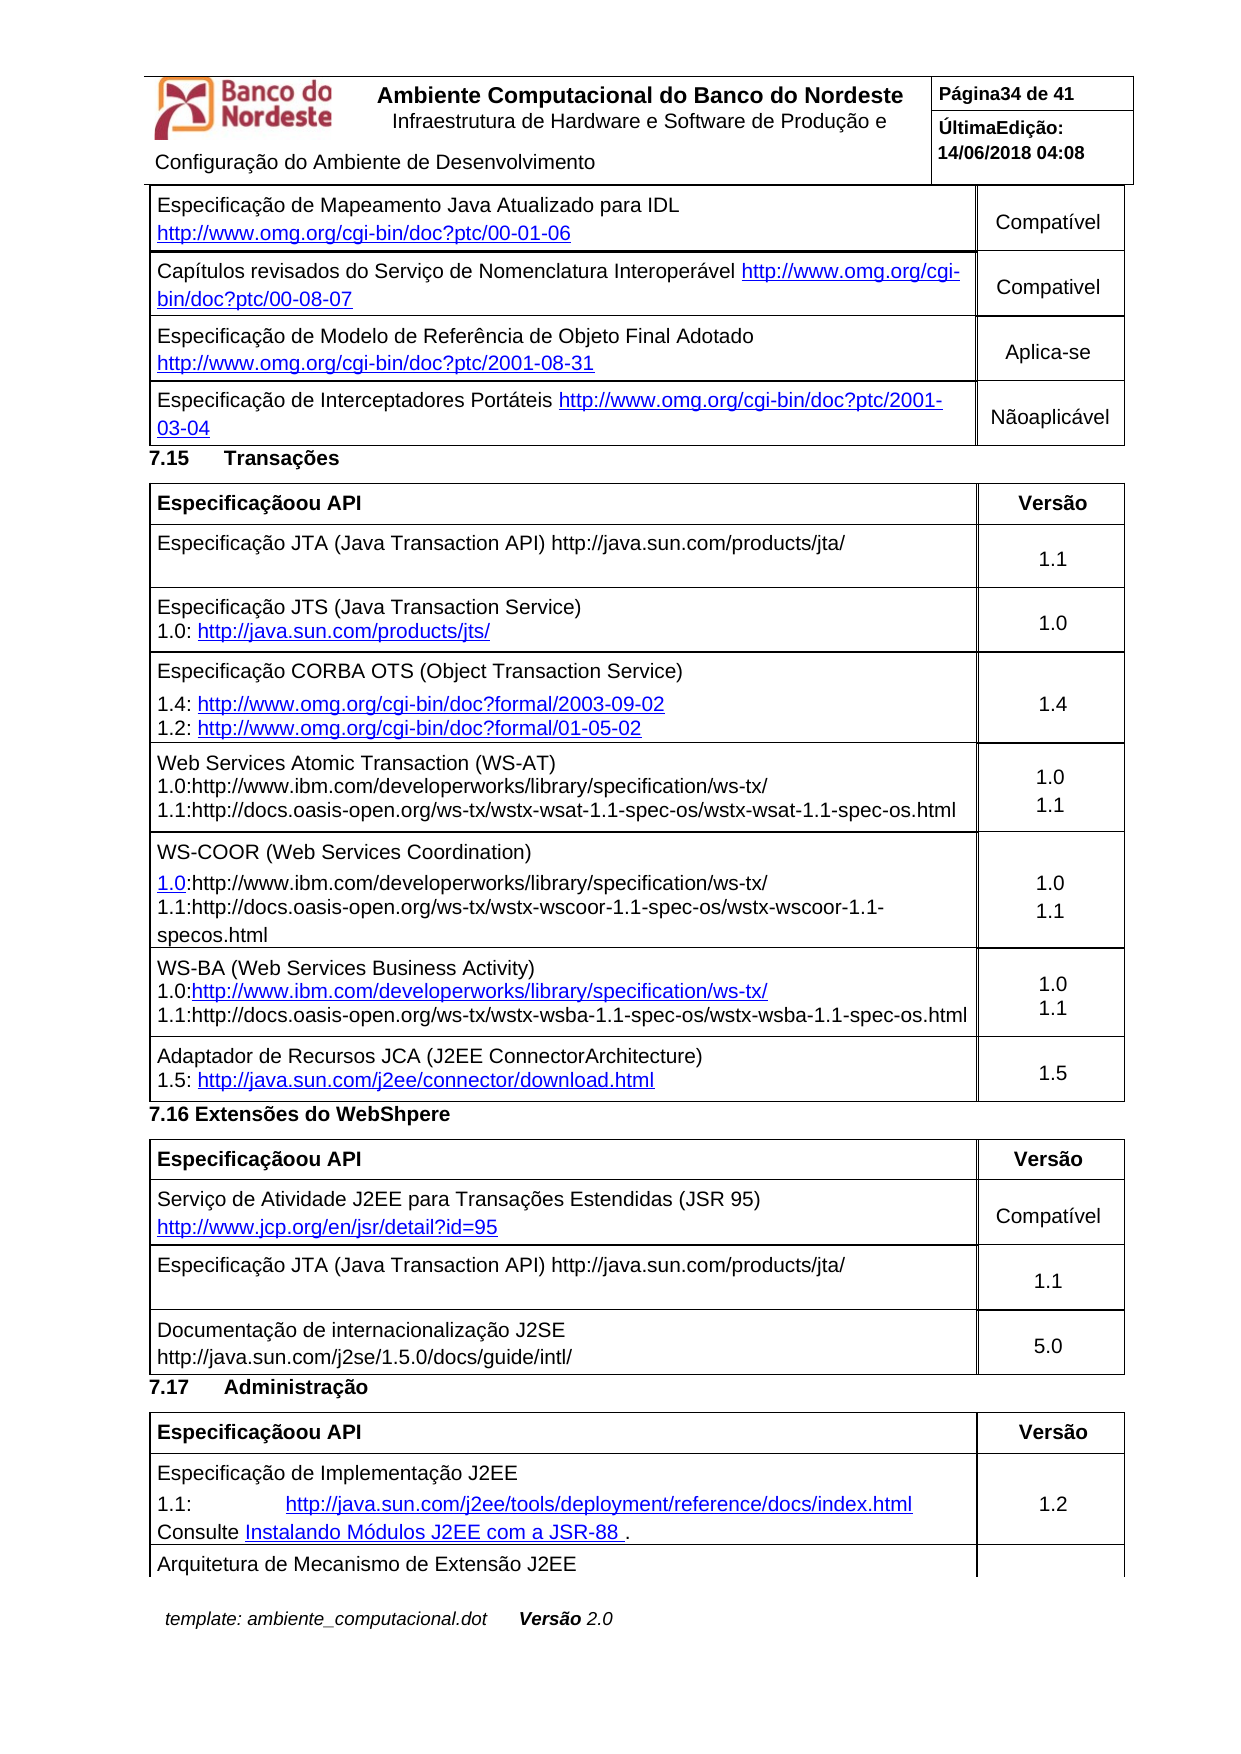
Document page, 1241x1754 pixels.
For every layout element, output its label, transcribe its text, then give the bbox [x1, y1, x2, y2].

table_cell Arquitetura de Mecanismo de Extensão J2EE [151, 1545, 976, 1577]
table_cell 1.1: http://java.sun.com/j2ee/tools/deployment/reference/docs/index.html Consulte Instalando Módulos J2EE com a JSR-88 . [151, 1485, 976, 1543]
table_cell 1.0 1.1 [979, 949, 1124, 1036]
table_cell Web Services Atomic Transaction (WS-AT) 1.0:http://www.ibm.com/developerworks/library/specification/ws-tx/ 1.1:http://docs.oasis-open.org/ws-tx/wstx-wsat-1.1-spec-os/wstx-wsat-1.1-spec-os.html [151, 743, 976, 831]
table_cell 1.5 [979, 1037, 1124, 1101]
picture [154, 77, 332, 140]
table_cell [978, 1545, 1124, 1577]
table_cell Nãoaplicável [978, 381, 1124, 444]
table_cell 1.2 [978, 1485, 1124, 1543]
table_cell Especificação de Implementação J2EE [151, 1454, 976, 1485]
subtitle 7.17 Administração [148, 1375, 1125, 1399]
table_header Especificaçãoou API [151, 484, 976, 523]
table_cell [979, 653, 1124, 685]
table_cell [979, 832, 1124, 864]
table_cell 1.1 [979, 1245, 1124, 1308]
table_header Versão [979, 1140, 1124, 1179]
table_cell [978, 1454, 1124, 1485]
table_cell WS-COOR (Web Services Coordination) [151, 833, 976, 864]
table_cell Adaptador de Recursos JCA (J2EE ConnectorArchitecture) 1.5: http://java.sun.com/j2ee/connector/download.html [151, 1037, 976, 1101]
table_cell Especificação JTS (Java Transaction Service) 1.0: http://java.sun.com/products/jts/ [151, 588, 976, 651]
table_cell 1.4: http://www.omg.org/cgi-bin/doc?formal/2003-09-02 1.2: http://www.omg.org/cgi-bin/doc?formal/01-05-02 [151, 685, 976, 742]
table_cell Documentação de internacionalização J2SE http://java.sun.com/j2se/1.5.0/docs/guide/intl/ [151, 1310, 976, 1374]
table_cell 1.4 [979, 685, 1124, 742]
table_cell 1.0:http://www.ibm.com/developerworks/library/specification/ws-tx/ 1.1:http://docs.oasis-open.org/ws-tx/wstx-wscoor-1.1-spec-os/wstx-wscoor-1.1-specos.html [151, 864, 976, 947]
table_header Especificaçãoou API [151, 1413, 976, 1453]
table_cell 1.0 [979, 588, 1124, 651]
subtitle 7.16 Extensões do WebShpere [148, 1102, 1125, 1126]
table_cell 1.1 [979, 525, 1124, 587]
table_cell Serviço de Atividade J2EE para Transações Estendidas (JSR 95) http://www.jcp.org/en/jsr/detail?id=95 [151, 1180, 976, 1244]
table_cell Especificação de Mapeamento Java Atualizado para IDL http://www.omg.org/cgi-bin/doc?ptc/00-01-06 [151, 186, 975, 250]
table_header Versão [978, 1413, 1124, 1453]
table_cell Especificação JTA (Java Transaction API) http://java.sun.com/products/jta/ [151, 525, 976, 587]
table_cell 5.0 [979, 1311, 1124, 1374]
table_cell Especificação JTA (Java Transaction API) http://java.sun.com/products/jta/ [151, 1246, 976, 1308]
subtitle 7.15 Transações [148, 446, 1125, 469]
table_cell Aplica-se [978, 317, 1124, 379]
table_header Especificaçãoou API [151, 1140, 976, 1179]
table_cell 1.0 1.1 [979, 864, 1124, 947]
table_cell 1.0 1.1 [979, 744, 1124, 831]
table_cell Capítulos revisados do Serviço de Nomenclatura Interoperável http://www.omg.org/cgi-bin/doc?ptc/00-08-07 [151, 253, 975, 315]
table_cell Compativel [978, 251, 1124, 315]
table_header Versão [979, 484, 1124, 523]
table_cell WS-BA (Web Services Business Activity) 1.0:http://www.ibm.com/developerworks/library/specification/ws-tx/ 1.1:http://docs.oasis-open.org/ws-tx/wstx-wsba-1.1-spec-os/wstx-wsba-1.1-spec-os.html [151, 948, 976, 1036]
table_cell Compatível [978, 186, 1124, 250]
table_cell Especificação de Modelo de Referência de Objeto Final Adotado http://www.omg.org/cgi-bin/doc?ptc/2001-08-31 [151, 316, 975, 379]
table_cell Especificação CORBA OTS (Object Transaction Service) [151, 653, 976, 685]
table_cell Especificação de Interceptadores Portáteis http://www.omg.org/cgi-bin/doc?ptc/2001-03-04 [151, 382, 975, 444]
table_cell Compatível [979, 1180, 1124, 1244]
